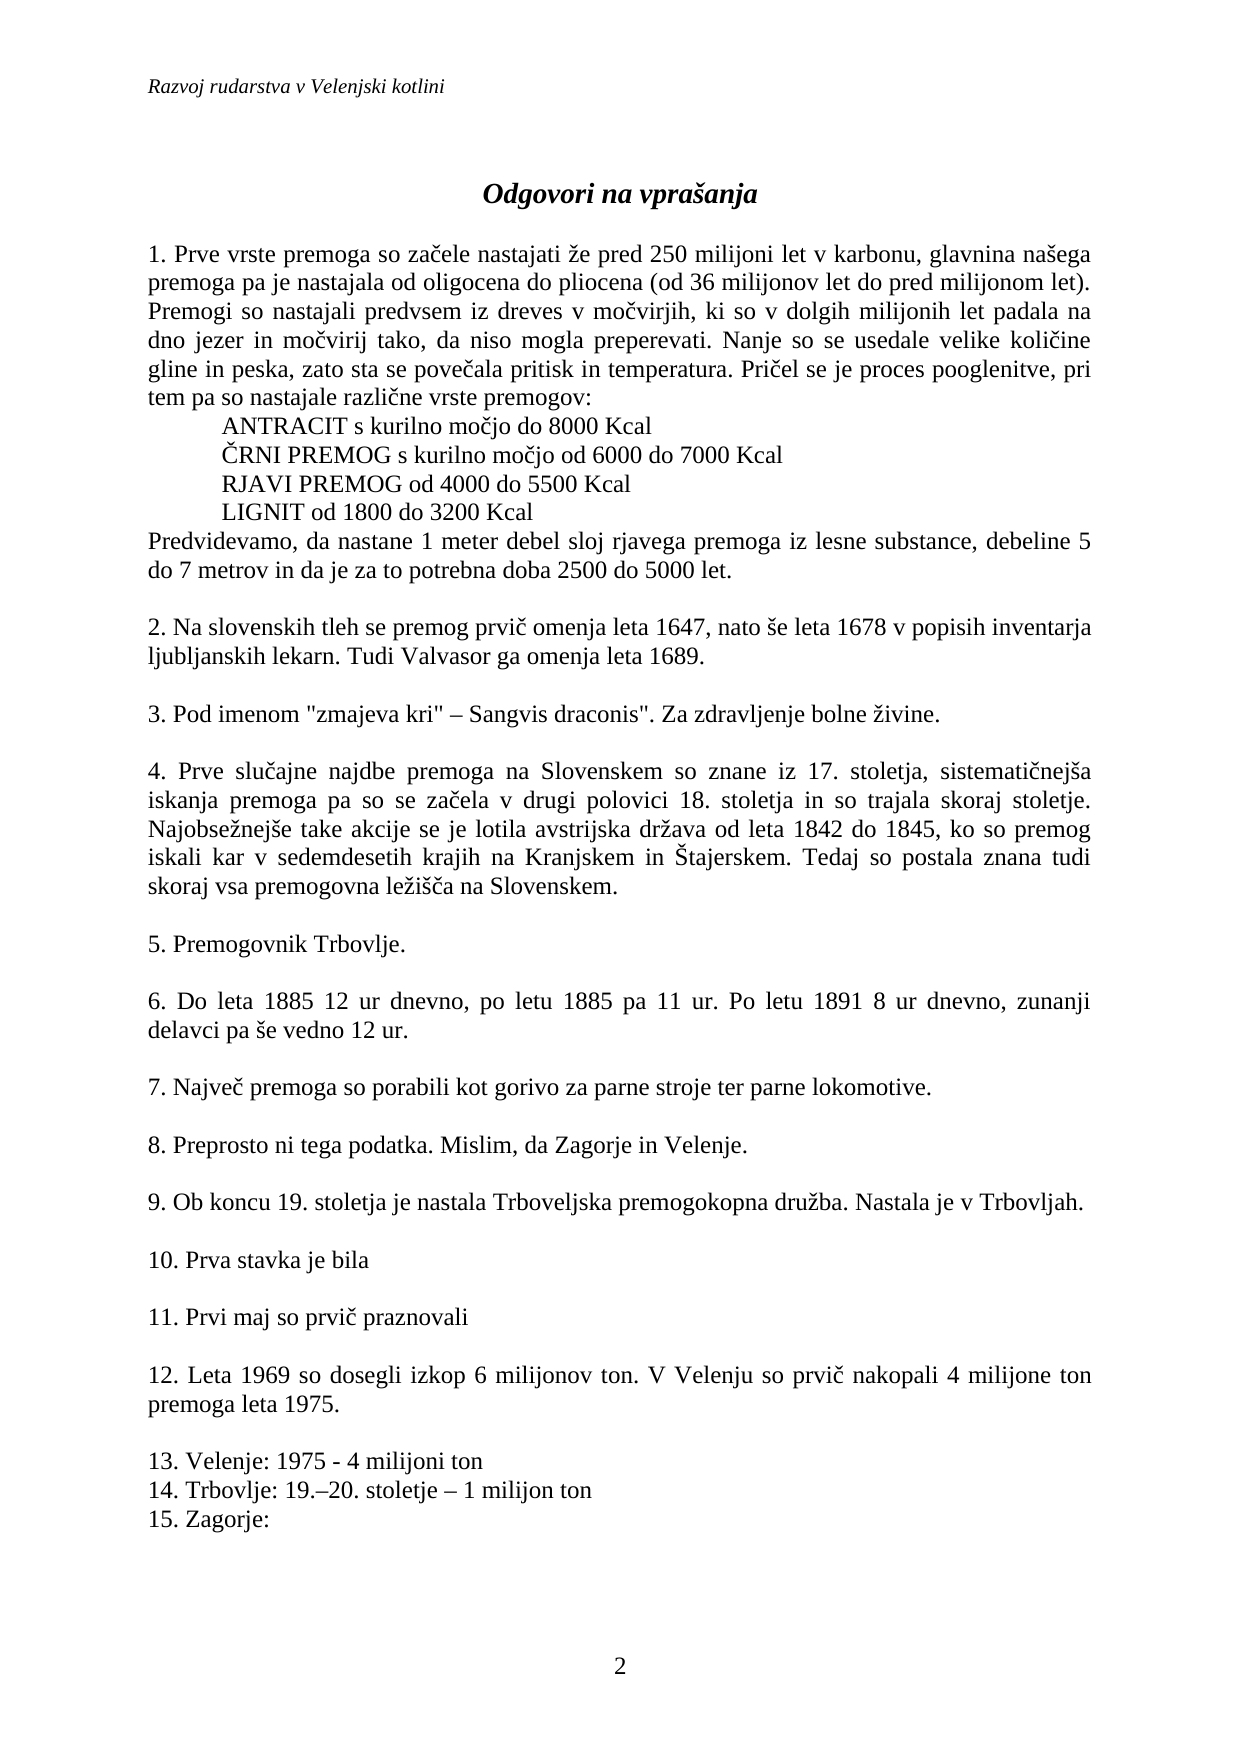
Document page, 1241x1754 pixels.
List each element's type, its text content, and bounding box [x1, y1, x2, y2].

text 13. Velenje: 1975 - 4 milijoni ton [148, 1446, 1093, 1475]
text 11. Prvi maj so prvič praznovali [148, 1302, 1093, 1331]
text 1. Prve vrste premoga so začele nastajati že pred 250 milijoni let v karbonu, glavnina našega premoga pa je nastajala od oligocena do pliocena (od 36 milijonov let do pred milijonom let). Premogi so nastajali predvsem iz dreves v močvirjih, ki so v dolgih milijonih let padala na dno jezer in močvirij tako, da niso mogla preperevati. Nanje so se usedale velike količine gline in peska, zato sta se povečala pritisk in temperatura. Pričel se je proces pooglenitve, pri tem pa so nastajale različne vrste premogov: [148, 239, 1093, 411]
text 8. Preprosto ni tega podatka. Mislim, da Zagorje in Velenje. [148, 1130, 1093, 1159]
text ANTRACIT s kurilno močjo do 8000 Kcal [148, 411, 1093, 440]
text Predvidevamo, da nastane 1 meter debel sloj rjavega premoga iz lesne substance, debeline 5 do 7 metrov in da je za to potrebna doba 2500 do 5000 let. [148, 526, 1093, 584]
text 14. Trbovlje: 19.–20. stoletje – 1 milijon ton [148, 1475, 1093, 1504]
text 15. Zagorje: [148, 1504, 1093, 1532]
text 7. Največ premoga so porabili kot gorivo za parne stroje ter parne lokomotive. [148, 1072, 1093, 1101]
text ČRNI PREMOG s kurilno močjo od 6000 do 7000 Kcal [148, 440, 1093, 469]
text 6. Do leta 1885 12 ur dnevno, po letu 1885 pa 11 ur. Po letu 1891 8 ur dnevno, zunanji delavci pa še vedno 12 ur. [148, 986, 1093, 1044]
text LIGNIT od 1800 do 3200 Kcal [148, 497, 1093, 526]
text 4. Prve slučajne najdbe premoga na Slovenskem so znane iz 17. stoletja, sistematičnejša iskanja premoga pa so se začela v drugi polovici 18. stoletja in so trajala skoraj stoletje. Najobsežnejše take akcije se je lotila avstrijska država od leta 1842 do 1845, ko so premog iskali kar v sedemdesetih krajih na Kranjskem in Štajerskem. Tedaj so postala znana tudi skoraj vsa premogovna ležišča na Slovenskem. [148, 756, 1093, 900]
text 9. Ob koncu 19. stoletja je nastala Trboveljska premogokopna družba. Nastala je v Trbovljah. [148, 1187, 1093, 1216]
text 12. Leta 1969 so dosegli izkop 6 milijonov ton. V Velenju so prvič nakopali 4 milijone ton premoga leta 1975. [148, 1360, 1093, 1417]
text 3. Pod imenom "zmajeva kri" – Sangvis draconis". Za zdravljenje bolne živine. [148, 699, 1093, 727]
subtitle Odgovori na vprašanja [148, 176, 1093, 210]
text RJAVI PREMOG od 4000 do 5500 Kcal [148, 469, 1093, 497]
text 5. Premogovnik Trbovlje. [148, 929, 1093, 957]
text 2. Na slovenskih tleh se premog prvič omenja leta 1647, nato še leta 1678 v popisih inventarja ljubljanskih lekarn. Tudi Valvasor ga omenja leta 1689. [148, 612, 1093, 670]
text 10. Prva stavka je bila [148, 1245, 1093, 1274]
